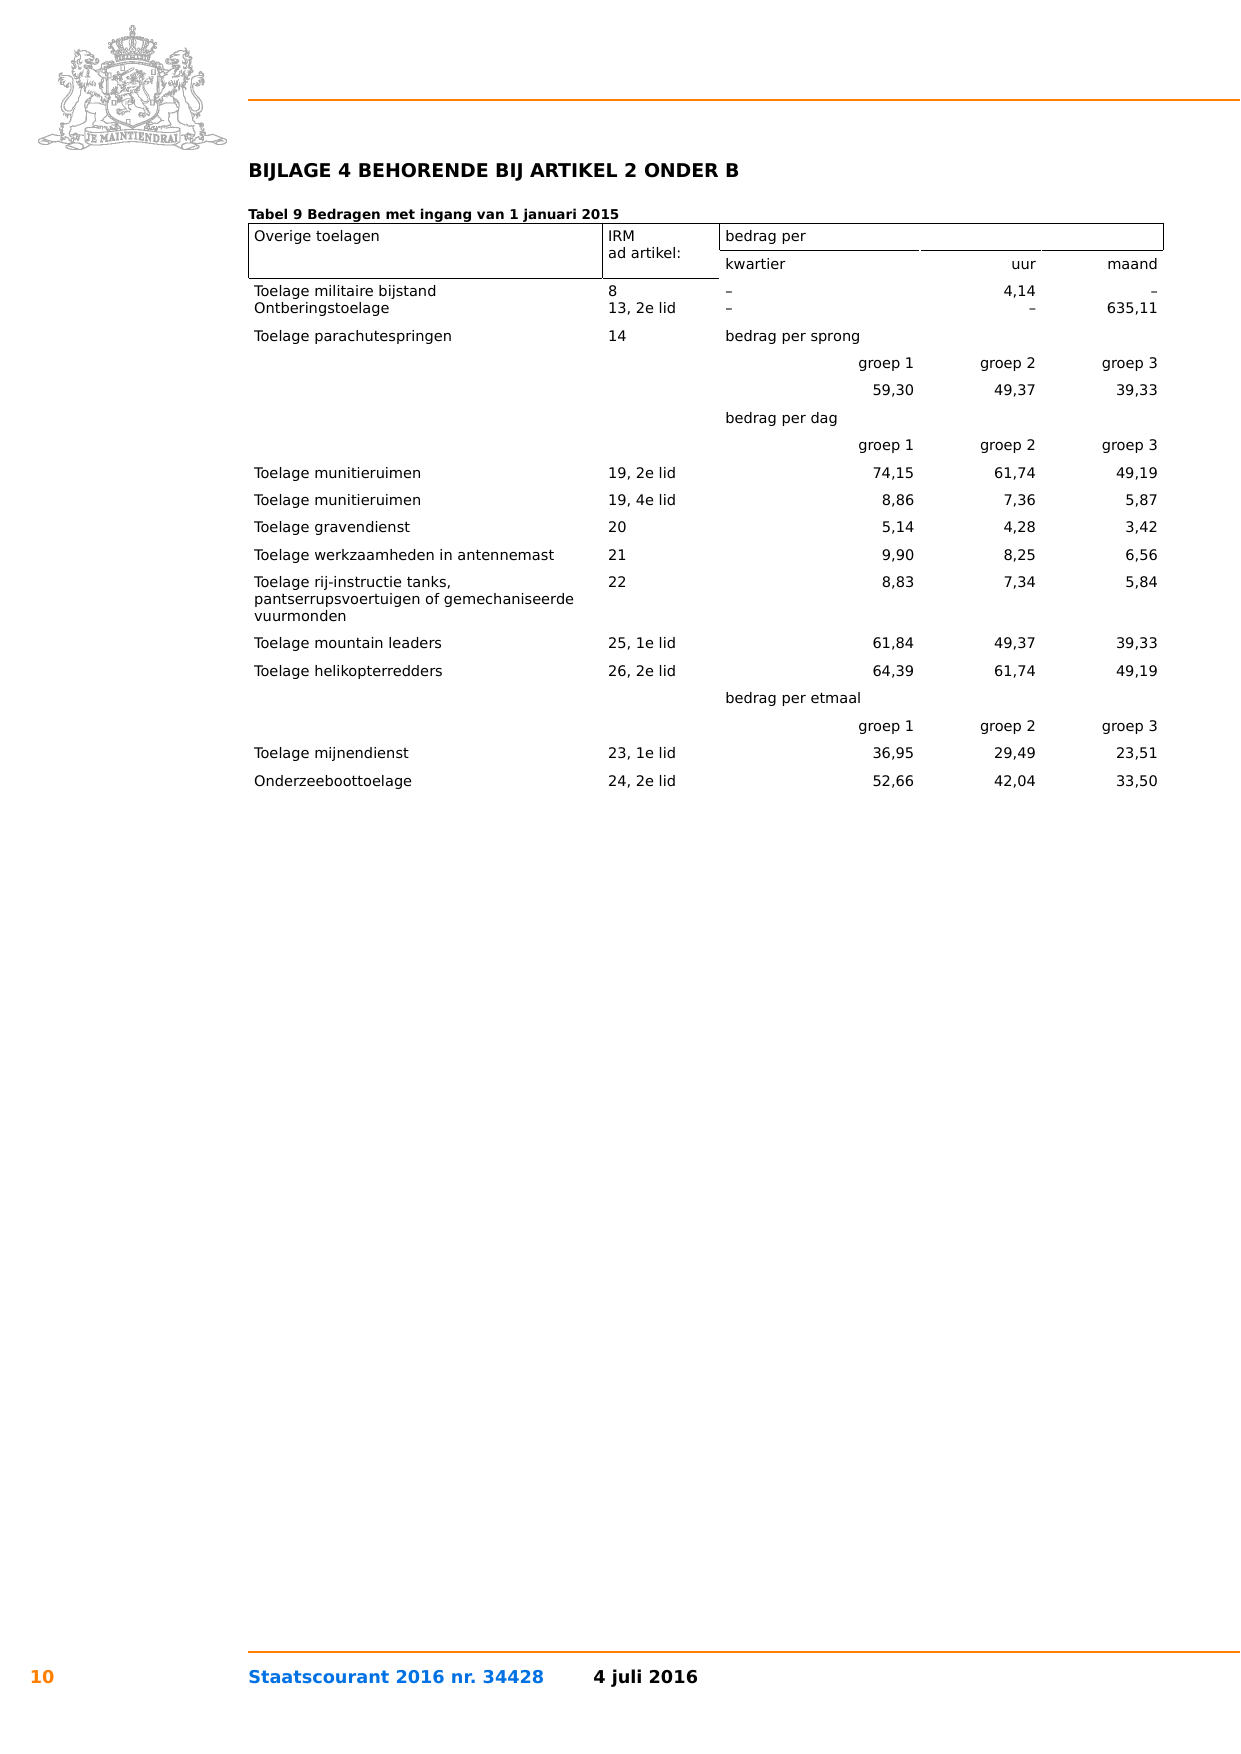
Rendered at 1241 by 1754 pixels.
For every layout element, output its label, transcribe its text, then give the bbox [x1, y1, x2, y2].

table_cell Toelage gravendienst [249, 515, 602, 541]
table_cell 5,14 [720, 515, 919, 541]
table_cell 14 [603, 323, 719, 404]
table_cell 8,86 [720, 487, 919, 513]
table_cell Toelage munitieruimen [249, 460, 602, 486]
table_cell [249, 433, 602, 459]
table_cell Toelage mountain leaders [249, 631, 602, 657]
table_cell [249, 686, 602, 712]
table_cell Toelage helikopterredders [249, 658, 602, 684]
table_cell 8,25 [921, 542, 1041, 568]
table_cell 7,34 [921, 569, 1041, 630]
table_cell [249, 405, 602, 431]
table_cell 5,84 [1042, 569, 1163, 630]
table_cell 33,50 [1042, 768, 1163, 794]
table_cell Toelage munitieruimen [249, 487, 602, 513]
table_cell 6,56 [1042, 542, 1163, 568]
table_cell 3,42 [1042, 515, 1163, 541]
table_cell groep 1 [720, 350, 919, 377]
table_cell groep 1 [720, 433, 919, 459]
table_cell 25, 1e lid [603, 631, 719, 657]
table_cell Toelage militaire bijstand Ontberingstoelage [249, 279, 602, 322]
table_cell 8,83 [720, 569, 919, 630]
table_cell groep 2 [921, 350, 1041, 377]
table_cell Toelage mijnendienst [249, 740, 602, 767]
table_cell 23,51 [1042, 740, 1163, 767]
table_cell 42,04 [921, 768, 1041, 794]
table_cell uur [921, 251, 1041, 277]
table_cell bedrag per dag [720, 405, 1163, 431]
table_cell 21 [603, 542, 719, 568]
subtitle BIJLAGE 4 BEHORENDE BIJ ARTIKEL 2 ONDER B [248, 160, 1163, 182]
table_cell groep 3 [1042, 350, 1163, 377]
table_cell groep 2 [921, 713, 1041, 739]
table_cell Onderzeeboottoelage [249, 768, 602, 794]
table_cell 4,28 [921, 515, 1041, 541]
table_cell 49,37 [921, 378, 1041, 404]
table_cell Toelage werkzaamheden in antennemast [249, 542, 602, 568]
table_cell bedrag per sprong [720, 323, 1163, 349]
table_cell [249, 713, 602, 739]
table_cell [603, 686, 719, 712]
table_cell 19, 4e lid [603, 487, 719, 513]
table_cell 4,14 – [921, 279, 1041, 322]
picture [38, 25, 227, 150]
table_cell Toelage parachutespringen [249, 323, 602, 404]
table_cell 5,87 [1042, 487, 1163, 513]
table_cell bedrag per [720, 224, 1163, 250]
table_cell IRM ad artikel: [603, 224, 719, 277]
table_cell 19, 2e lid [603, 460, 719, 486]
table_cell 61,74 [921, 460, 1041, 486]
table_cell 49,19 [1042, 460, 1163, 486]
table_cell 61,84 [720, 631, 919, 657]
table_cell 26, 2e lid [603, 658, 719, 684]
table_header Tabel 9 Bedragen met ingang van 1 januari 2015 [248, 207, 1163, 223]
table_cell 64,39 [720, 658, 919, 684]
table_cell 61,74 [921, 658, 1041, 684]
table_cell 39,33 [1042, 378, 1163, 404]
table_cell 9,90 [720, 542, 919, 568]
table_cell 74,15 [720, 460, 919, 486]
table_cell [603, 433, 719, 459]
table_cell 22 [603, 569, 719, 630]
table_cell 7,36 [921, 487, 1041, 513]
table_cell 49,37 [921, 631, 1041, 657]
table_cell Overige toelagen [249, 224, 602, 277]
table_cell – 635,11 [1042, 279, 1163, 322]
table_cell – – [720, 279, 919, 322]
table_cell kwartier [720, 251, 919, 277]
table_cell 20 [603, 515, 719, 541]
table_cell groep 3 [1042, 433, 1163, 459]
table_cell 49,19 [1042, 658, 1163, 684]
table_cell [603, 405, 719, 431]
table_cell 29,49 [921, 740, 1041, 767]
table_cell maand [1042, 251, 1163, 277]
table_cell 36,95 [720, 740, 919, 767]
table_cell groep 3 [1042, 713, 1163, 739]
table_cell 59,30 [720, 378, 919, 404]
table_cell groep 2 [921, 433, 1041, 459]
table_cell 39,33 [1042, 631, 1163, 657]
table_cell 24, 2e lid [603, 768, 719, 794]
table_cell 8 13, 2e lid [603, 279, 719, 322]
table_cell 23, 1e lid [603, 740, 719, 767]
table_cell groep 1 [720, 713, 919, 739]
table_cell bedrag per etmaal [720, 686, 1163, 712]
table_cell [603, 713, 719, 739]
table_cell Toelage rij-instructie tanks, pantserrupsvoertuigen of gemechaniseerde vuurmonden [249, 569, 602, 630]
table_cell 52,66 [720, 768, 919, 794]
